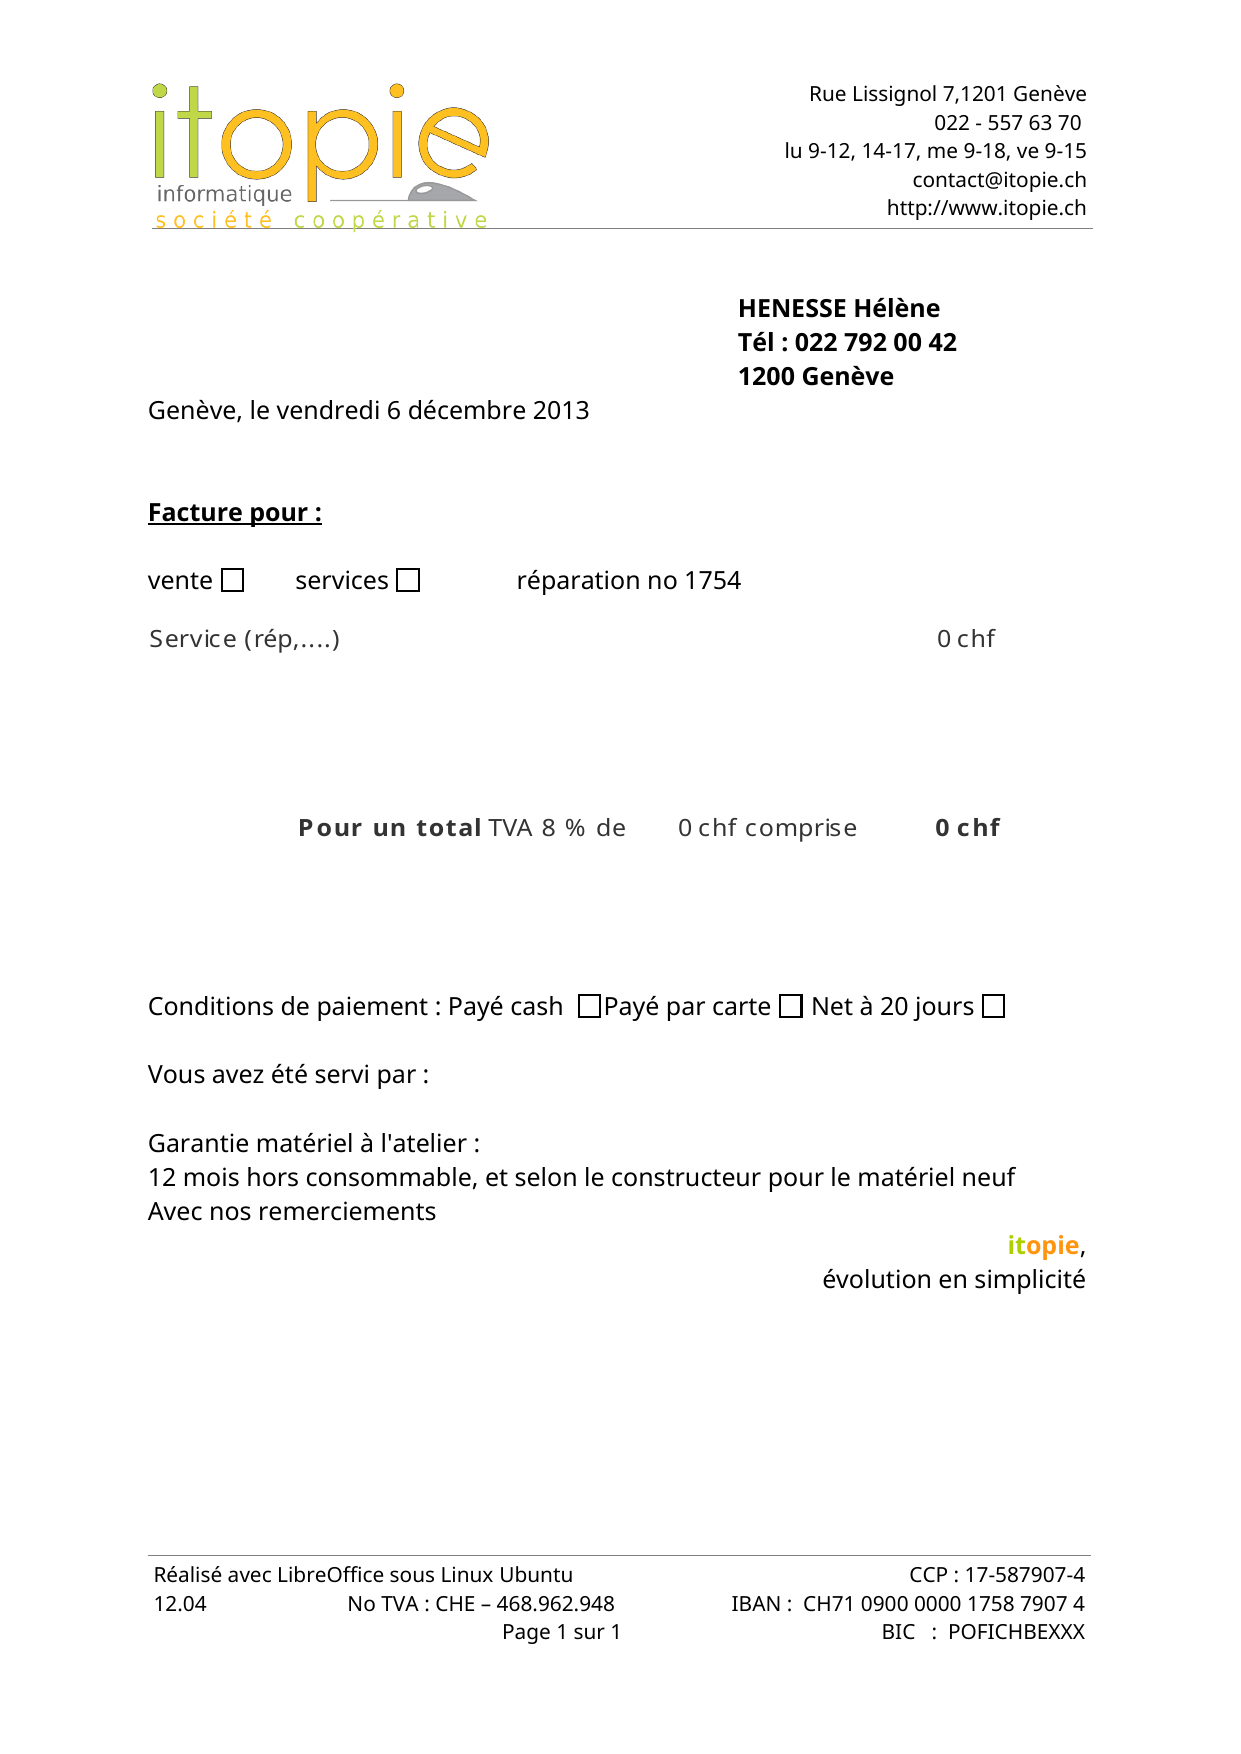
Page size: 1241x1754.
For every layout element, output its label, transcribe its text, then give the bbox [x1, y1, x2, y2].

picture [138, 72, 500, 244]
text 12 mois hors consommable, et selon le constructeur pour le matériel neuf [148, 1159, 1093, 1193]
text Facture pour : [148, 495, 1093, 529]
text 1200 Genève [148, 358, 1093, 392]
text Garantie matériel à l'atelier : [148, 1125, 1093, 1159]
text vente services réparation no 1754 [148, 563, 1093, 597]
text itopie, [148, 1227, 1093, 1262]
text Conditions de paiement : Payé cash Payé par carte Net à 20 jours [148, 989, 1093, 1023]
text Vous avez été servi par : [148, 1057, 1093, 1091]
text Tél : 022 792 00 42 [148, 324, 1093, 358]
text Avec nos remerciements [148, 1193, 1093, 1227]
text HENESSE Hélène [148, 290, 1093, 324]
text Genève, le vendredi 6 décembre 2013 [148, 392, 1093, 427]
text évolution en simplicité [148, 1262, 1093, 1296]
